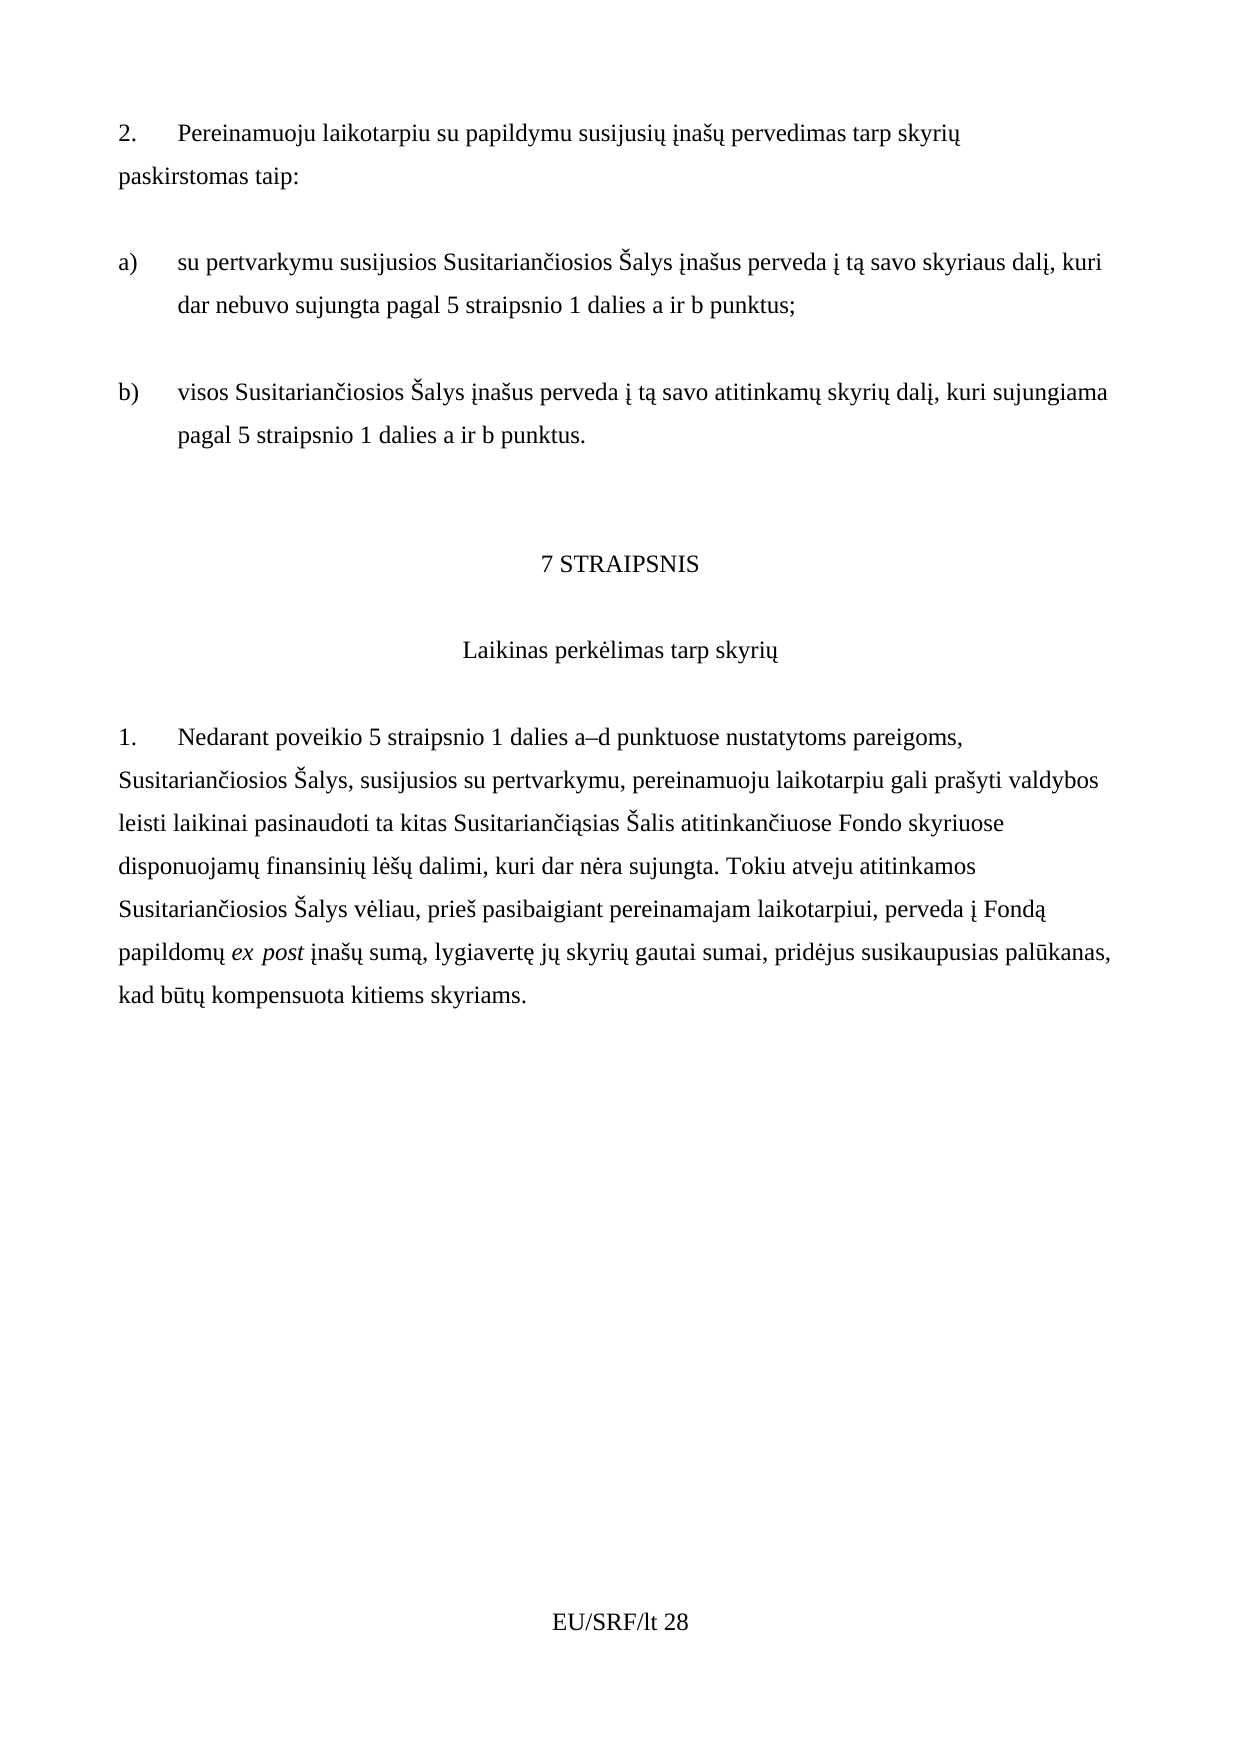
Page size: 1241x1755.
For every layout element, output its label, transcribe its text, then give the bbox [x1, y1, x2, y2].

text b) visos Susitariančiosios Šalys įnašus perveda į tą savo atitinkamų skyrių dalį, kuri sujungiama pagal 5 straipsnio 1 dalies a ir b punktus. [118, 377, 1122, 449]
text 1. Nedarant poveikio 5 straipsnio 1 dalies a–d punktuose nustatytoms pareigoms, Susitariančiosios Šalys, susijusios su pertvarkymu, pereinamuoju laikotarpiu gali prašyti valdybos leisti laikinai pasinaudoti ta kitas Susitariančiąsias Šalis atitinkančiuose Fondo skyriuose disponuojamų finansinių lėšų dalimi, kuri dar nėra sujungta. Tokiu atveju atitinkamos Susitariančiosios Šalys vėliau, prieš pasibaigiant pereinamajam laikotarpiui, perveda į Fondą papildomų ex post įnašų sumą, lygiavertę jų skyrių gautai sumai, pridėjus susikaupusias palūkanas, kad būtų kompensuota kitiems skyriams. [118, 722, 1122, 1009]
text 7 STRAIPSNIS [118, 549, 1122, 578]
text a) su pertvarkymu susijusios Susitariančiosios Šalys įnašus perveda į tą savo skyriaus dalį, kuri dar nebuvo sujungta pagal 5 straipsnio 1 dalies a ir b punktus; [118, 247, 1122, 319]
text 2. Pereinamuoju laikotarpiu su papildymu susijusių įnašų pervedimas tarp skyrių paskirstomas taip: [118, 118, 1122, 190]
text Laikinas perkėlimas tarp skyrių [118, 636, 1122, 664]
